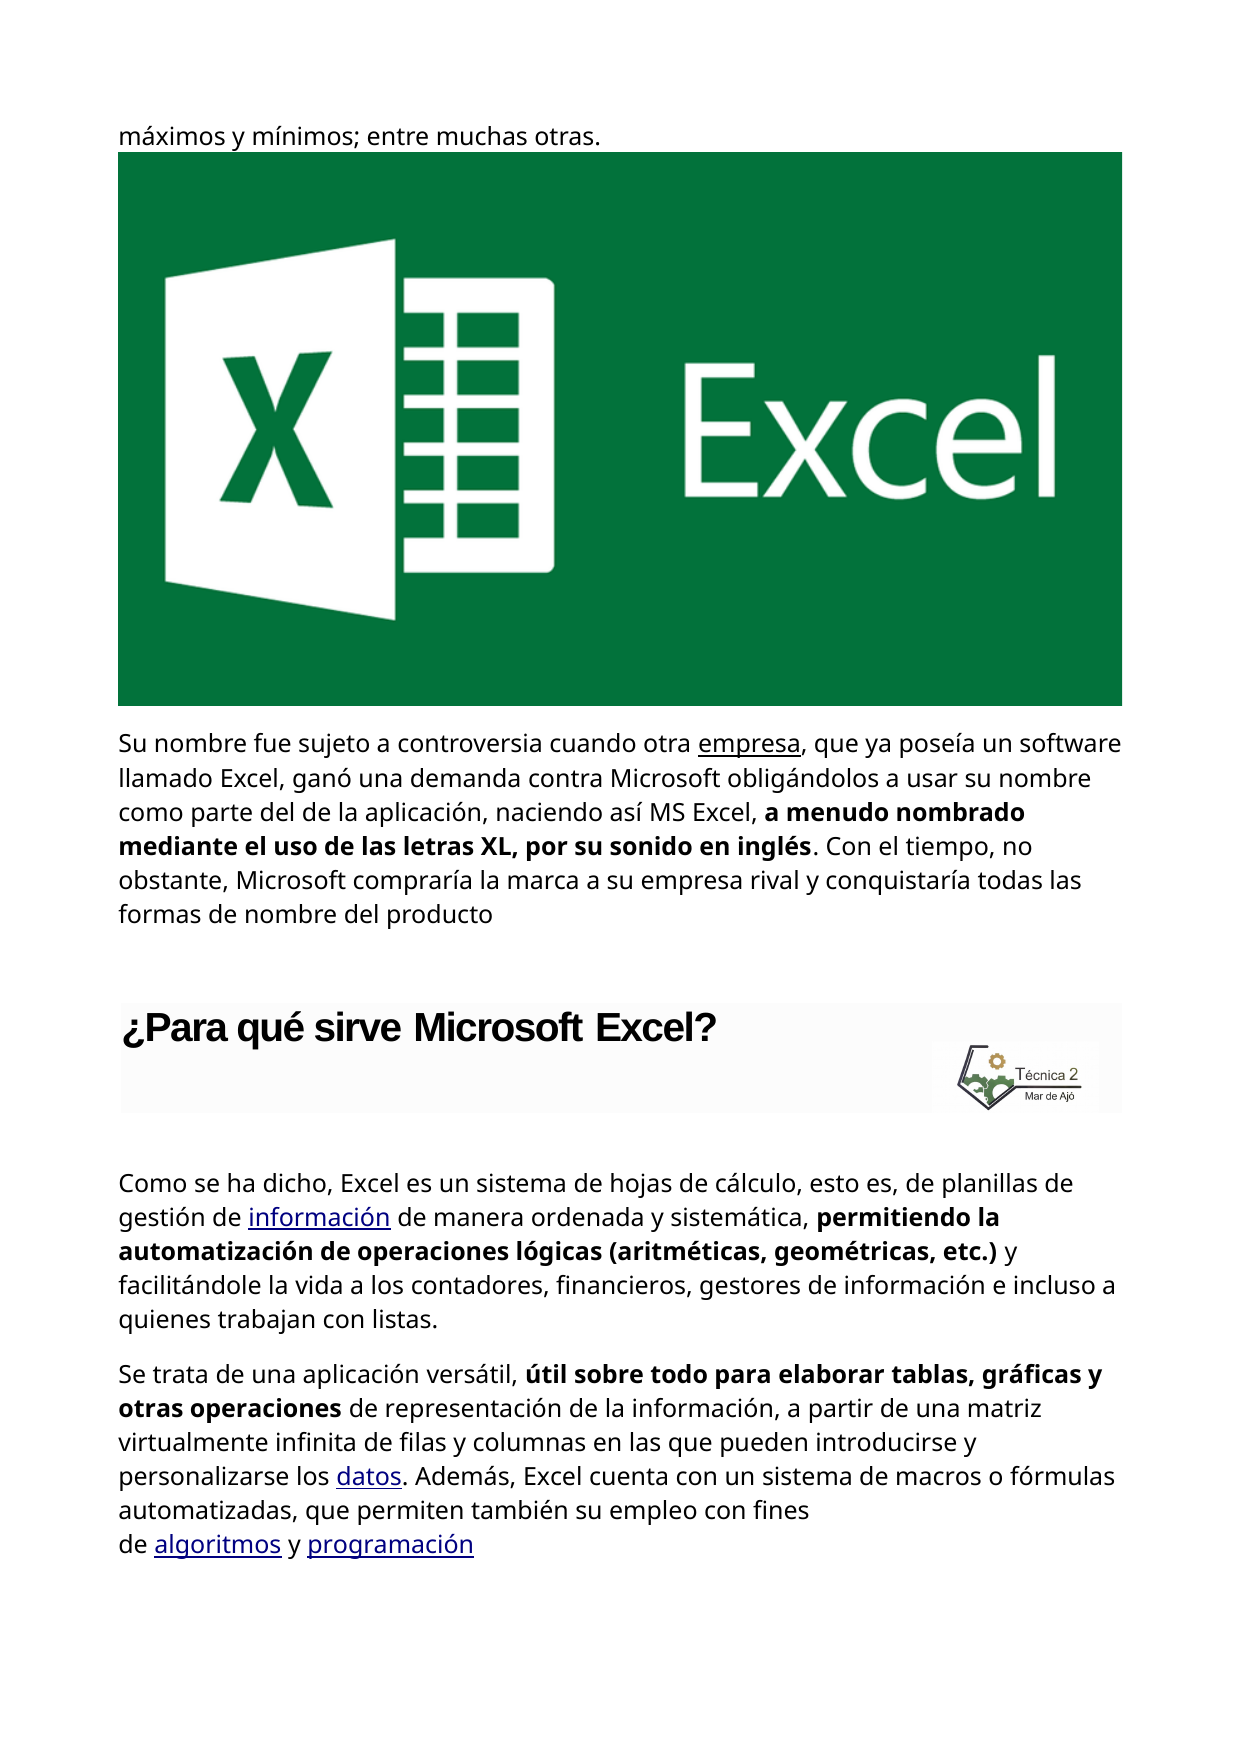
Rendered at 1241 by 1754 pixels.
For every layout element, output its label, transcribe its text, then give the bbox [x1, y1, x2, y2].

text máximos y mínimos; entre muchas otras. [118, 118, 1122, 152]
text Como se ha dicho, Excel es un sistema de hojas de cálculo, esto es, de planillas de gestión de información de manera ordenada y sistemática, permitiendo la automatización de operaciones lógicas (aritméticas, geométricas, etc.) y facilitándole la vida a los contadores, financieros, gestores de información e incluso a quienes trabajan con listas. [118, 1166, 1122, 1336]
text Su nombre fue sujeto a controversia cuando otra empresa, que ya poseía un software llamado Excel, ganó una demanda contra Microsoft obligándolos a usar su nombre como parte del de la aplicación, naciendo así MS Excel, a menudo nombrado mediante el uso de las letras XL, por su sonido en inglés. Con el tiempo, no obstante, Microsoft compraría la marca a su empresa rival y conquistaría todas las formas de nombre del producto [118, 726, 1122, 931]
text Se trata de una aplicación versátil, útil sobre todo para elaborar tablas, gráficas y otras operaciones de representación de la información, a partir de una matriz virtualmente infinita de filas y columnas en las que pueden introducirse y personalizarse los datos. Además, Excel cuenta con un sistema de macros o fórmulas automatizadas, que permiten también su empleo con fines de algoritmos y programación [118, 1357, 1122, 1561]
text ¿Para qué sirve Microsoft Excel? [121, 1003, 1122, 1113]
